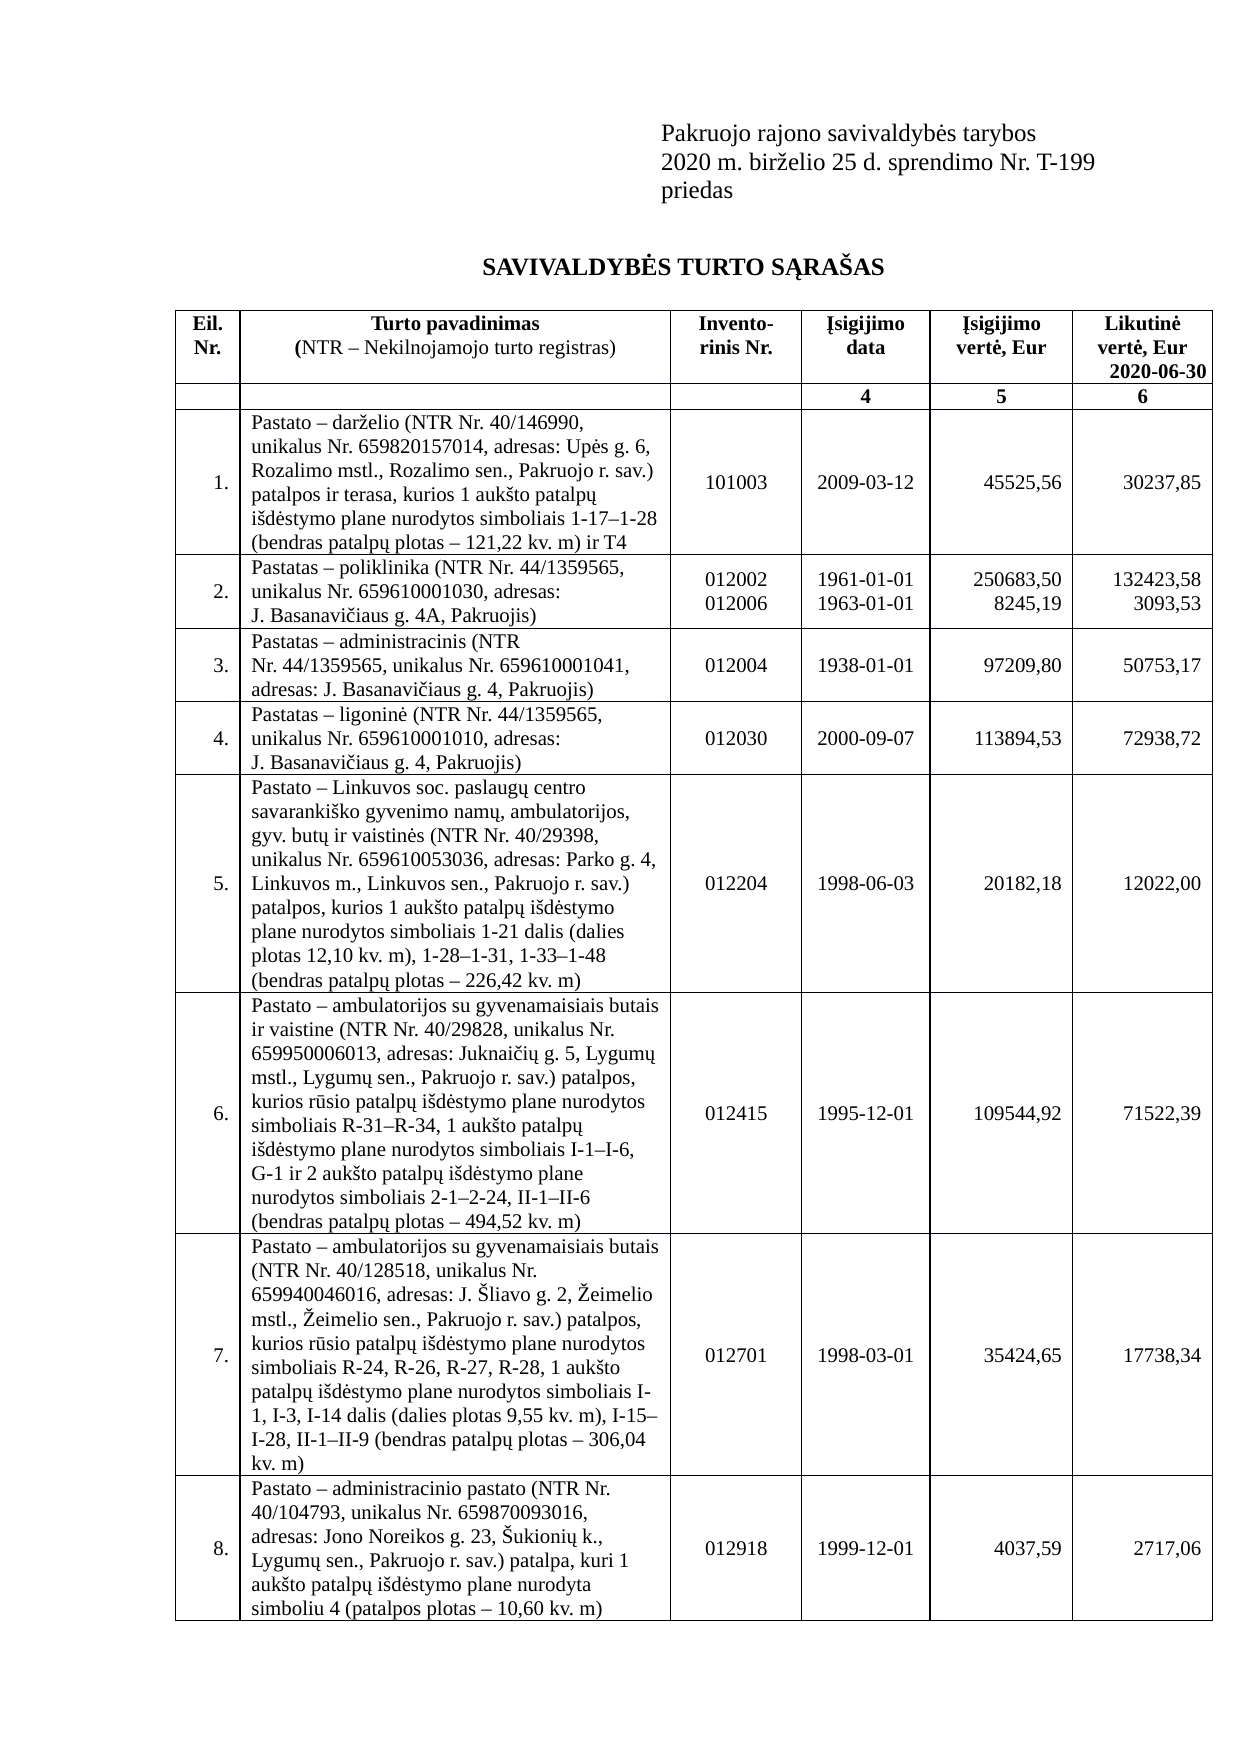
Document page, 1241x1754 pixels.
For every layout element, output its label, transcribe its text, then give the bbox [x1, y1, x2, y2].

table_cell 4 [802, 384, 929, 409]
table_cell 012002 012006 [671, 555, 801, 627]
table_cell [1213, 774, 1217, 992]
table_cell [241, 384, 670, 409]
table_cell Pastato – Linkuvos soc. paslaugų centro savarankiško gyvenimo namų, ambulatorijos, gyv. butų ir vaistinės (NTR Nr. 40/29398, unikalus Nr. 659610053036, adresas: Parko g. 4, Linkuvos m., Linkuvos sen., Pakruojo r. sav.) patalpos, kurios 1 aukšto patalpų išdėstymo plane nurodytos simboliais 1-21 dalis (dalies plotas 12,10 kv. m), 1-28–1-31, 1-33–1-48 (bendras patalpų plotas – 226,42 kv. m) [241, 775, 670, 992]
table_cell 4037,59 [931, 1476, 1072, 1620]
table_cell 012701 [671, 1234, 801, 1475]
table_cell 109544,92 [931, 993, 1072, 1233]
table_cell 1. [176, 410, 239, 554]
table_cell Pastatas – poliklinika (NTR Nr. 44/1359565, unikalus Nr. 659610001030, adresas: J. Basanavičiaus g. 4A, Pakruojis) [241, 555, 670, 627]
table_cell 72938,72 [1073, 702, 1212, 774]
table_cell 101003 [671, 410, 801, 554]
table_cell 2009-03-12 [802, 410, 929, 554]
table_cell [1213, 628, 1217, 701]
table_cell 12022,00 [1073, 775, 1212, 992]
table_cell 1961-01-01 1963-01-01 [802, 555, 929, 627]
table_cell Pastato – darželio (NTR Nr. 40/146990, unikalus Nr. 659820157014, adresas: Upės g. 6, Rozalimo mstl., Rozalimo sen., Pakruojo r. sav.) patalpos ir terasa, kurios 1 aukšto patalpų išdėstymo plane nurodytos simboliais 1-17–1-28 (bendras patalpų plotas – 121,22 kv. m) ir T4 [241, 410, 670, 554]
table_header Likutinė vertė, Eur 2020-06-30 [1073, 311, 1212, 383]
table_cell [1213, 701, 1217, 774]
table_cell 1999-12-01 [802, 1476, 929, 1620]
table_cell 35424,65 [931, 1234, 1072, 1475]
table_cell 132423,58 3093,53 [1073, 555, 1212, 627]
table_cell Pastato – ambulatorijos su gyvenamaisiais butais ir vaistine (NTR Nr. 40/29828, unikalus Nr. 659950006013, adresas: Juknaičių g. 5, Lygumų mstl., Lygumų sen., Pakruojo r. sav.) patalpos, kurios rūsio patalpų išdėstymo plane nurodytos simboliais R-31–R-34, 1 aukšto patalpų išdėstymo plane nurodytos simboliais I-1–I-6, G-1 ir 2 aukšto patalpų išdėstymo plane nurodytos simboliais 2-1–2-24, II-1–II-6 (bendras patalpų plotas – 494,52 kv. m) [241, 993, 670, 1233]
table_cell 30237,85 [1073, 410, 1212, 554]
table_cell 012415 [671, 993, 801, 1233]
table_cell 1998-03-01 [802, 1234, 929, 1475]
table_cell [1213, 992, 1217, 1233]
table_cell 6 [1073, 384, 1212, 409]
table_cell 113894,53 [931, 702, 1072, 774]
table_cell 8. [176, 1476, 239, 1620]
table_cell Pastato – administracinio pastato (NTR Nr. 40/104793, unikalus Nr. 659870093016, adresas: Jono Noreikos g. 23, Šukionių k., Lygumų sen., Pakruojo r. sav.) patalpa, kuri 1 aukšto patalpų išdėstymo plane nurodyta simboliu 4 (patalpos plotas – 10,60 kv. m) [241, 1476, 670, 1620]
table_cell 5. [176, 775, 239, 992]
table_cell 1995-12-01 [802, 993, 929, 1233]
table_cell 7. [176, 1234, 239, 1475]
table_cell 50753,17 [1073, 629, 1212, 701]
table_cell 2. [176, 555, 239, 627]
table_cell [1213, 383, 1217, 409]
table_cell [1213, 409, 1217, 554]
table_cell 012030 [671, 702, 801, 774]
table_header Įsigijimo data [802, 311, 929, 383]
table_cell [671, 384, 801, 409]
table_cell 012918 [671, 1476, 801, 1620]
table_cell [1213, 554, 1217, 627]
table_cell 5 [931, 384, 1072, 409]
table_header Turto pavadinimas (NTR – Nekilnojamojo turto registras) [241, 311, 670, 383]
table_cell [176, 384, 239, 409]
table_cell 012004 [671, 629, 801, 701]
table_header Eil. Nr. [176, 311, 239, 383]
table_cell 1938-01-01 [802, 629, 929, 701]
table_cell Pastatas – ligoninė (NTR Nr. 44/1359565, unikalus Nr. 659610001010, adresas: J. Basanavičiaus g. 4, Pakruojis) [241, 702, 670, 774]
table_header [166, 118, 649, 204]
table_cell 4. [176, 702, 239, 774]
table_header [1213, 310, 1217, 383]
table_cell 97209,80 [931, 629, 1072, 701]
table_cell 250683,50 8245,19 [931, 555, 1072, 627]
table_cell 45525,56 [931, 410, 1072, 554]
text SAVIVALDYBĖS TURTO SĄRAŠAS [177, 252, 1190, 281]
table_cell 2717,06 [1073, 1476, 1212, 1620]
table_cell [1213, 1475, 1217, 1620]
table_header Invento-rinis Nr. [671, 311, 801, 383]
table_cell Pastato – ambulatorijos su gyvenamaisiais butais (NTR Nr. 40/128518, unikalus Nr. 659940046016, adresas: J. Šliavo g. 2, Žeimelio mstl., Žeimelio sen., Pakruojo r. sav.) patalpos, kurios rūsio patalpų išdėstymo plane nurodytos simboliais R-24, R-26, R-27, R-28, 1 aukšto patalpų išdėstymo plane nurodytos simboliais I-1, I-3, I-14 dalis (dalies plotas 9,55 kv. m), I-15–I-28, II-1–II-9 (bendras patalpų plotas – 306,04 kv. m) [241, 1234, 670, 1475]
table_cell 71522,39 [1073, 993, 1212, 1233]
table_cell 20182,18 [931, 775, 1072, 992]
table_header Įsigijimo vertė, Eur [931, 311, 1072, 383]
table_cell 012204 [671, 775, 801, 992]
table_cell 3. [176, 629, 239, 701]
table_cell [1213, 1233, 1217, 1475]
table_cell 1998-06-03 [802, 775, 929, 992]
table_cell 6. [176, 993, 239, 1233]
table_cell 2000-09-07 [802, 702, 929, 774]
table_header Pakruojo rajono savivaldybės tarybos 2020 m. birželio 25 d. sprendimo Nr. T-199 priedas [650, 118, 1181, 204]
table_cell Pastatas – administracinis (NTR Nr. 44/1359565, unikalus Nr. 659610001041, adresas: J. Basanavičiaus g. 4, Pakruojis) [241, 629, 670, 701]
table_cell 17738,34 [1073, 1234, 1212, 1475]
